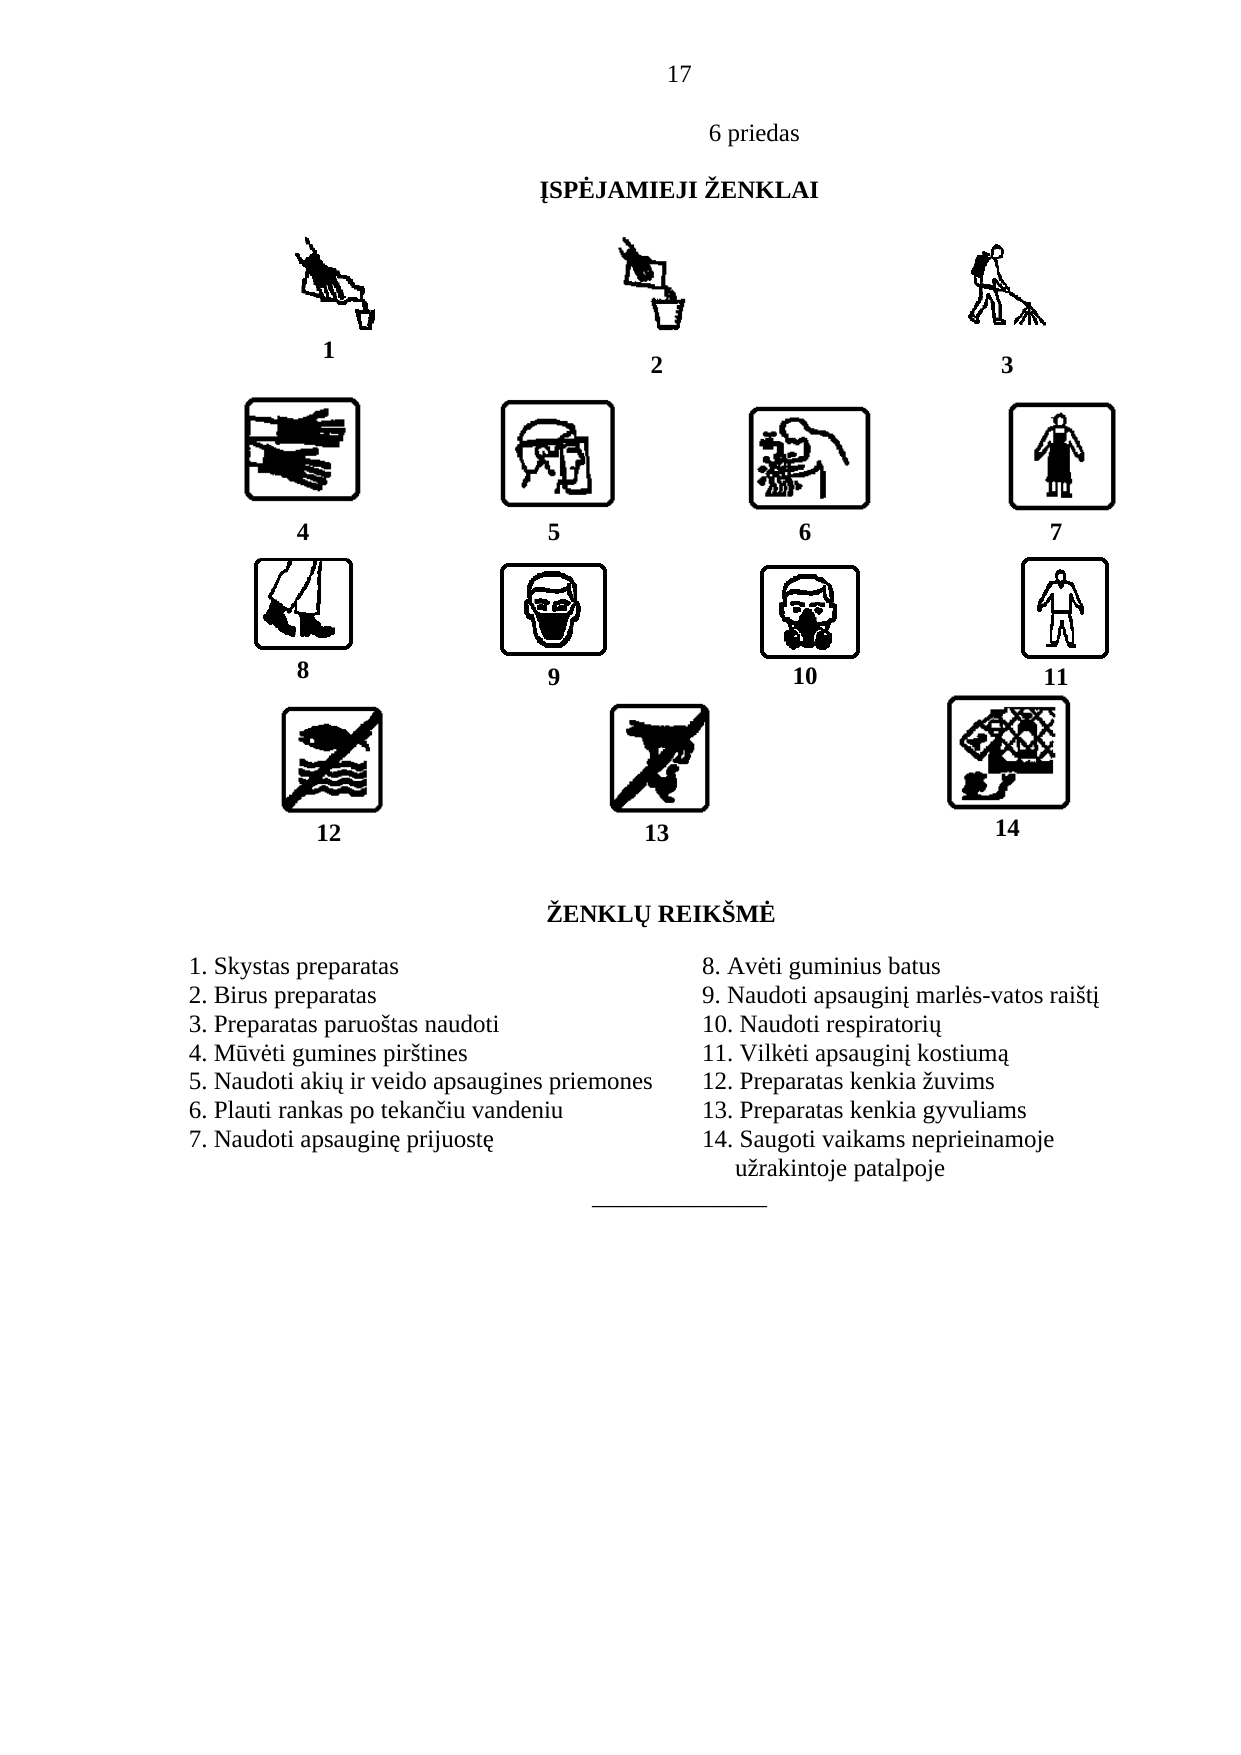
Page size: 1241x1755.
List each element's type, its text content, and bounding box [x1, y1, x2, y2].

table_cell 4 [177, 379, 428, 545]
text ĮSPĖJAMIEJI ŽENKLAI [177, 176, 1181, 204]
table_cell 13 [480, 691, 833, 847]
table_cell 12 [177, 691, 480, 847]
text ______________ [177, 1181, 1181, 1210]
table_cell 2. Birus preparatas [177, 980, 691, 1009]
table_cell 7 [930, 379, 1181, 545]
table_cell 12. Preparatas kenkia žuvims [691, 1066, 1144, 1095]
table_header 2 [480, 233, 833, 379]
table_cell 7. Naudoti apsauginę prijuostę [177, 1124, 691, 1181]
table_cell 8. Avėti guminius batus [691, 951, 1144, 980]
table_cell 10. Naudoti respiratorių [691, 1009, 1144, 1038]
table_cell 5. Naudoti akių ir veido apsaugines priemones [177, 1066, 691, 1095]
table_cell 6. Plauti rankas po tekančiu vandeniu [177, 1095, 691, 1124]
table_cell [691, 928, 1144, 951]
table_cell 14. Saugoti vaikams neprieinamoje užrakintoje patalpoje [691, 1124, 1144, 1181]
table_cell 11 [930, 545, 1181, 691]
table_header ŽENKLŲ REIKŠMĖ [177, 899, 1144, 928]
table_cell 10 [679, 545, 930, 691]
table_cell [177, 928, 691, 951]
table_cell 13. Preparatas kenkia gyvuliams [691, 1095, 1144, 1124]
table_cell 4. Mūvėti gumines pirštines [177, 1038, 691, 1066]
table_cell 9 [428, 545, 679, 691]
table_cell 8 [177, 545, 428, 691]
table_cell 1. Skystas preparatas [177, 951, 691, 980]
table_header 3 [833, 233, 1181, 379]
table_cell 11. Vilkėti apsauginį kostiumą [691, 1038, 1144, 1066]
table_cell 5 [428, 379, 679, 545]
table_cell 14 [833, 691, 1181, 847]
table_cell 3. Preparatas paruoštas naudoti [177, 1009, 691, 1038]
table_cell 6 [679, 379, 930, 545]
text 6 priedas [177, 118, 1181, 147]
table_cell 9. Naudoti apsauginį marlės-vatos raištį [691, 980, 1144, 1009]
table_header 1 [177, 233, 480, 379]
